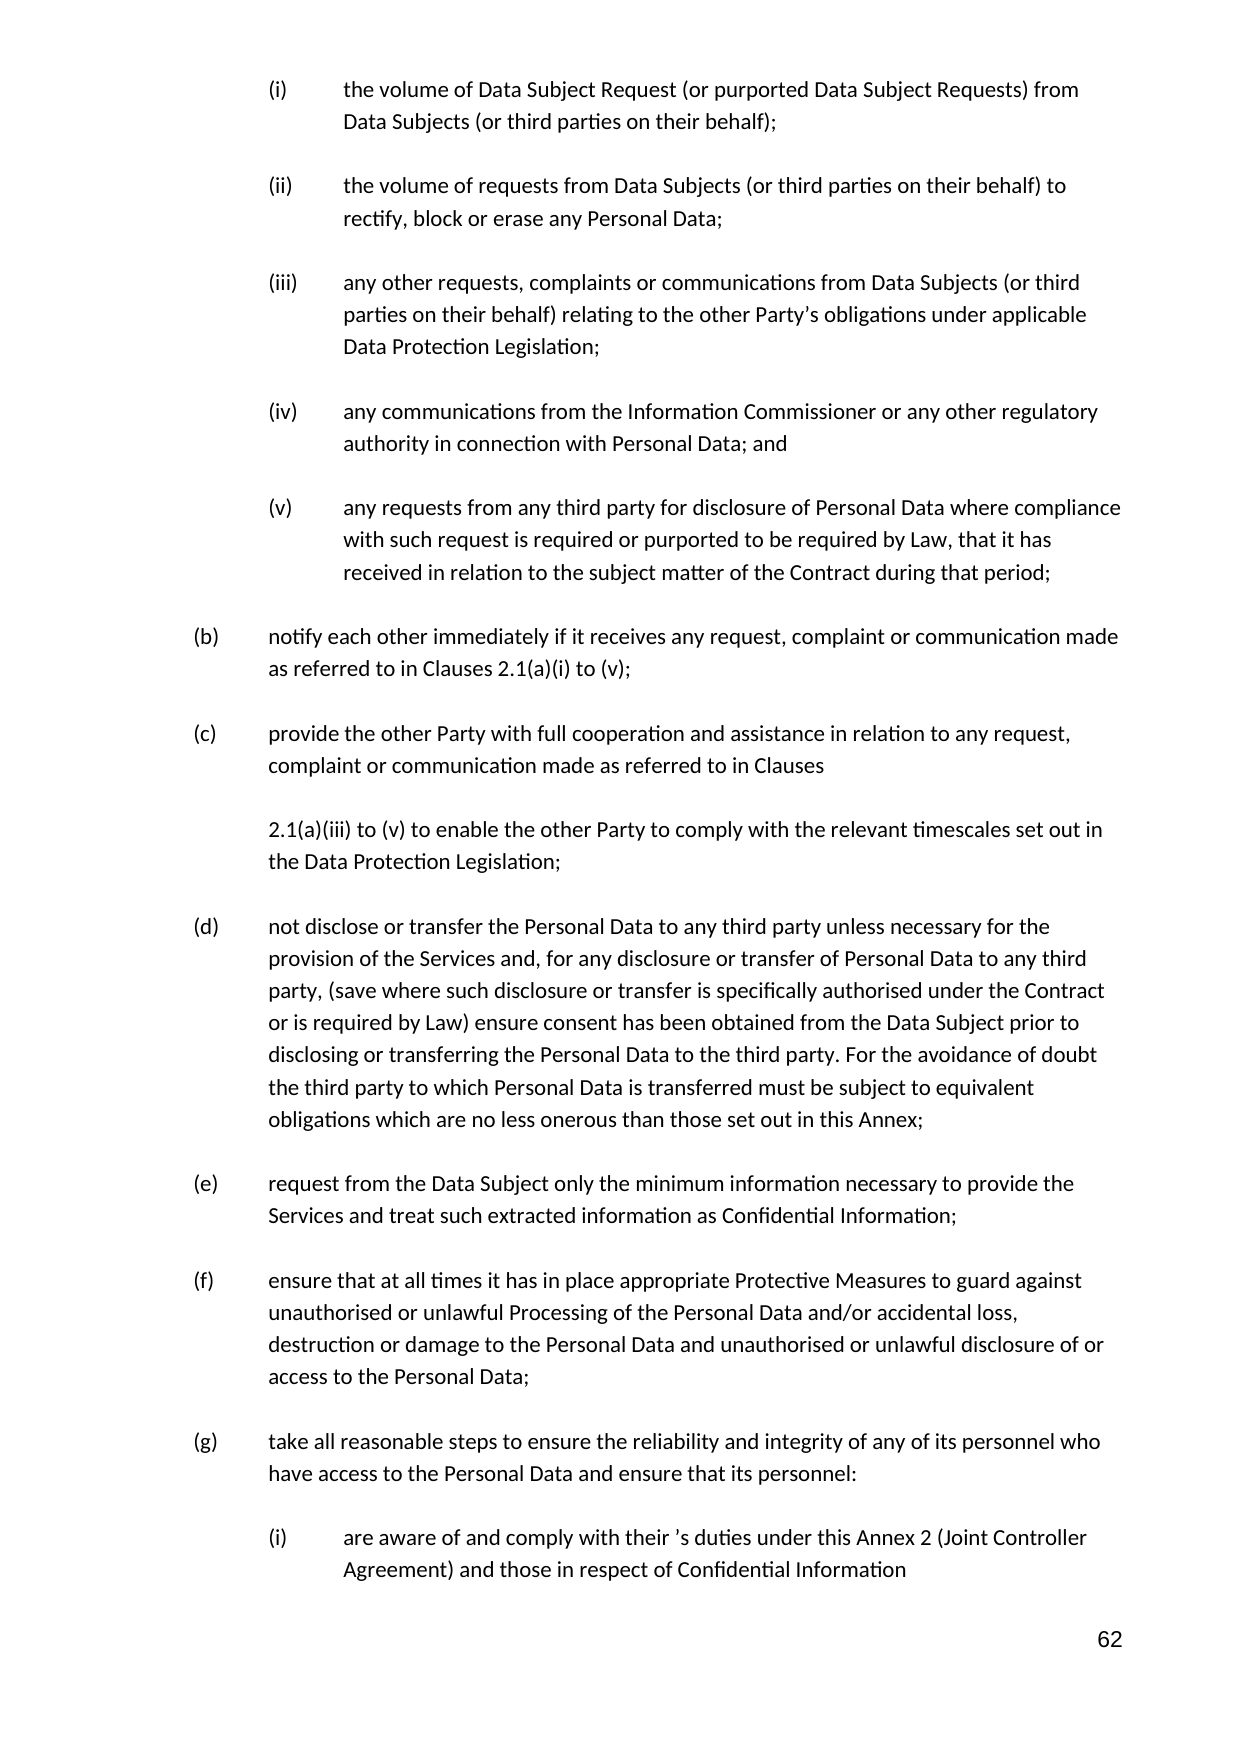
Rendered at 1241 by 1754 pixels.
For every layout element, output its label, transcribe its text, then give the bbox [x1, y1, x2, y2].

text (g) take all reasonable steps to ensure the reliability and integrity of any of its personnel who have access to the Personal Data and ensure that its personnel: [193, 1427, 1122, 1487]
text 2.1(a)(iii) to (v) to enable the other Party to comply with the relevant timescales set out in the Data Protection Legislation; [268, 815, 1122, 876]
text (c) provide the other Party with full cooperation and assistance in relation to any request, complaint or communication made as referred to in Clauses [193, 719, 1122, 779]
text (b) notify each other immediately if it receives any request, complaint or communication made as referred to in Clauses 2.1(a)(i) to (v); [193, 622, 1122, 682]
text (v) any requests from any third party for disclosure of Personal Data where compliance with such request is required or purported to be required by Law, that it has received in relation to the subject matter of the Contract during that period; [268, 493, 1122, 586]
text (d) not disclose or transfer the Personal Data to any third party unless necessary for the provision of the Services and, for any disclosure or transfer of Personal Data to any third party, (save where such disclosure or transfer is specifically authorised under the Contract or is required by Law) ensure consent has been obtained from the Data Subject prior to disclosing or transferring the Personal Data to the third party. For the avoidance of doubt the third party to which Personal Data is transferred must be subject to equivalent obligations which are no less onerous than those set out in this Annex; [193, 912, 1122, 1133]
text (f) ensure that at all times it has in place appropriate Protective Measures to guard against unauthorised or unlawful Processing of the Personal Data and/or accidental loss, destruction or damage to the Personal Data and unauthorised or unlawful disclosure of or access to the Personal Data; [193, 1266, 1122, 1391]
text (i) the volume of Data Subject Request (or purported Data Subject Requests) from Data Subjects (or third parties on their behalf); [268, 75, 1122, 135]
text (iv) any communications from the Information Commissioner or any other regulatory authority in connection with Personal Data; and [268, 397, 1122, 457]
text (e) request from the Data Subject only the minimum information necessary to provide the Services and treat such extracted information as Confidential Information; [193, 1169, 1122, 1229]
text (ii) the volume of requests from Data Subjects (or third parties on their behalf) to rectify, block or erase any Personal Data; [268, 172, 1122, 232]
text (iii) any other requests, complaints or communications from Data Subjects (or third parties on their behalf) relating to the other Party’s obligations under applicable Data Protection Legislation; [268, 268, 1122, 361]
text (i) are aware of and comply with their ’s duties under this Annex 2 (Joint Controller Agreement) and those in respect of Confidential Information [268, 1523, 1122, 1584]
